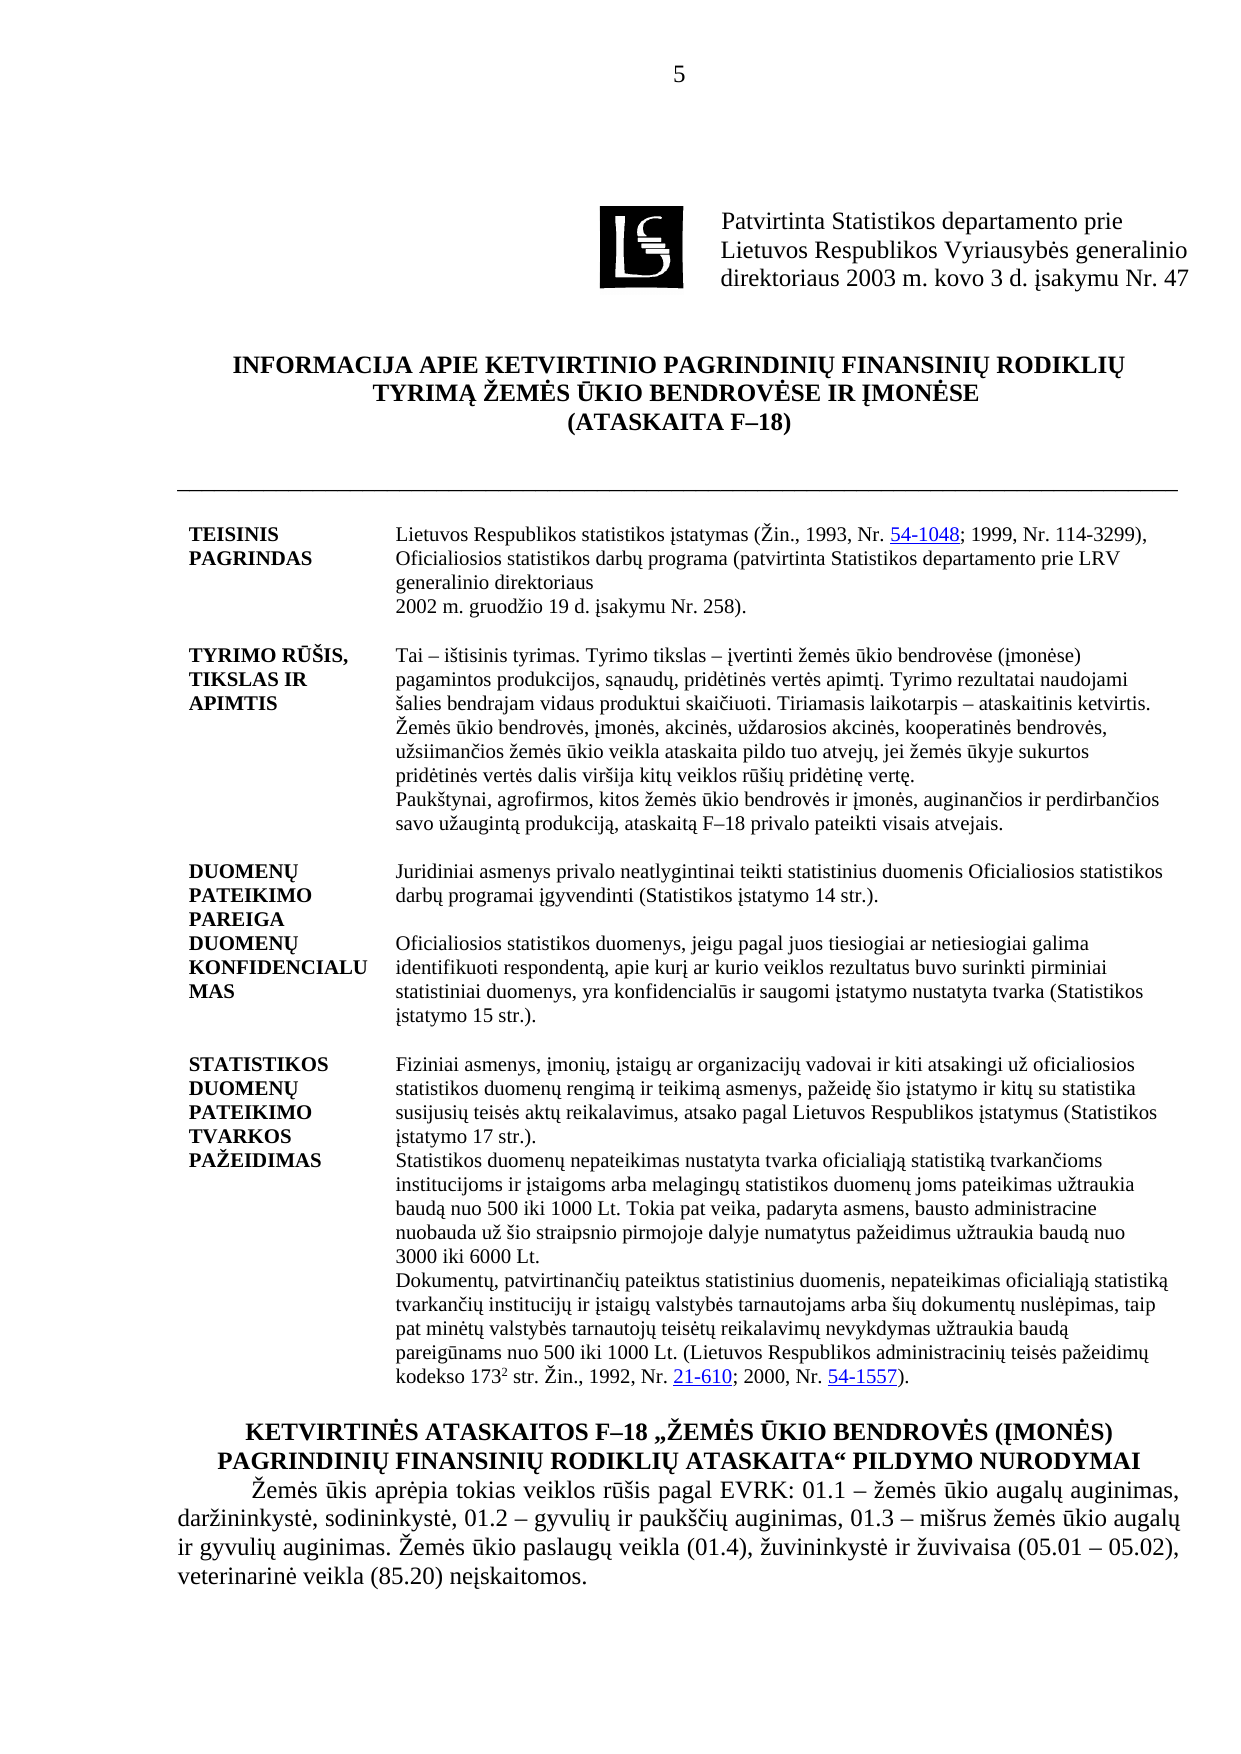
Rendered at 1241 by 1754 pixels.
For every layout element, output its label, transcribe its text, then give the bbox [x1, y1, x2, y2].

table_header Lietuvos Respublikos statistikos įstatymas (Žin., 1993, Nr. 54-1048; 1999, Nr. 114-3299), Oficialiosios statistikos darbų programa (patvirtinta Statistikos departamento prie LRV generalinio direktoriaus 2002 m. gruodžio 19 d. įsakymu Nr. 258). [384, 522, 1181, 642]
text (ataskaita F–18) [177, 407, 1181, 436]
table_cell TYRIMO RŪŠIS, TIKSLAS IR APIMTIS [177, 643, 384, 859]
table_cell Oficialiosios statistikos duomenys, jeigu pagal juos tiesiogiai ar netiesiogiai galima identifikuoti respondentą, apie kurį ar kurio veiklos rezultatus buvo surinkti pirminiai statistiniai duomenys, yra konfidencialūs ir saugomi įstatymo nustatyta tvarka (Statistikos įstatymo 15 str.). [384, 931, 1181, 1052]
table_cell DUOMENŲ PATEIKIMO PAREIGA [177, 859, 384, 931]
text Žemės ūkis aprėpia tokias veiklos rūšis pagal EVRK: 01.1 – žemės ūkio augalų auginimas, daržininkystė, sodininkystė, 01.2 – gyvulių ir paukščių auginimas, 01.3 – mišrus žemės ūkio augalų ir gyvulių auginimas. Žemės ūkio paslaugų veikla (01.4), žuvininkystė ir žuvivaisa (05.01 – 05.02), veterinarinė veikla (85.20) neįskaitomos. [177, 1475, 1181, 1590]
table_cell Fiziniai asmenys, įmonių, įstaigų ar organizacijų vadovai ir kiti atsakingi už oficialiosios statistikos duomenų rengimą ir teikimą asmenys, pažeidę šio įstatymo ir kitų su statistika susijusių teisės aktų reikalavimus, atsako pagal Lietuvos Respublikos įstatymus (Statistikos įstatymo 17 str.). Statistikos duomenų nepateikimas nustatyta tvarka oficialiąją statistiką tvarkančioms institucijoms ir įstaigoms arba melagingų statistikos duomenų joms pateikimas užtraukia baudą nuo 500 iki 1000 Lt. Tokia pat veika, padaryta asmens, bausto administracine nuobauda už šio straipsnio pirmojoje dalyje numatytus pažeidimus užtraukia baudą nuo 3000 iki 6000 Lt. Dokumentų, patvirtinančių pateiktus statistinius duomenis, nepateikimas oficialiąją statistiką tvarkančių institucijų ir įstaigų valstybės tarnautojams arba šių dokumentų nuslėpimas, taip pat minėtų valstybės tarnautojų teisėtų reikalavimų nevykdymas užtraukia baudą pareigūnams nuo 500 iki 1000 Lt. (Lietuvos Respublikos administracinių teisės pažeidimų kodekso 1732 str. Žin., 1992, Nr. 21-610; 2000, Nr. 54-1557). [384, 1052, 1181, 1388]
table_cell DUOMENŲ KONFIDENCIALUMAS [177, 931, 384, 1052]
table_header TEISINIS PAGRINDAS [177, 522, 384, 642]
table_cell Juridiniai asmenys privalo neatlygintinai teikti statistinius duomenis Oficialiosios statistikos darbų programai įgyvendinti (Statistikos įstatymo 14 str.). [384, 859, 1181, 931]
table_header [589, 206, 690, 321]
text INFORMACIJA APIE KETVIRTINIO PAGRINDINIŲ FINANSINIŲ RODIKLIŲ TYRIMĄ ŽEMĖS ŪKIO BENDROVĖSE IR ĮMONĖSE [177, 350, 1181, 407]
text Ketvirtinės ataskaitos F–18 „Žemės ūkio bendrovės (įmonės) pagrindinių finansinių rodiklių ataskaita“ pildymo nurodymai [177, 1417, 1181, 1475]
table_cell Tai – ištisinis tyrimas. Tyrimo tikslas – įvertinti žemės ūkio bendrovėse (įmonėse) pagamintos produkcijos, sąnaudų, pridėtinės vertės apimtį. Tyrimo rezultatai naudojami šalies bendrajam vidaus produktui skaičiuoti. Tiriamasis laikotarpis – ataskaitinis ketvirtis. Žemės ūkio bendrovės, įmonės, akcinės, uždarosios akcinės, kooperatinės bendrovės, užsiimančios žemės ūkio veikla ataskaita pildo tuo atvejų, jei žemės ūkyje sukurtos pridėtinės vertės dalis viršija kitų veiklos rūšių pridėtinę vertę. Paukštynai, agrofirmos, kitos žemės ūkio bendrovės ir įmonės, auginančios ir perdirbančios savo užaugintą produkciją, ataskaitą F–18 privalo pateikti visais atvejais. [384, 643, 1181, 859]
table_cell STATISTIKOS DUOMENŲ PATEIKIMO TVARKOS PAŽEIDIMAS [177, 1052, 384, 1388]
table_header Patvirtinta Statistikos departamento prie Lietuvos Respublikos Vyriausybės generalinio direktoriaus 2003 m. kovo 3 d. įsakymu Nr. 47 [690, 206, 1204, 321]
